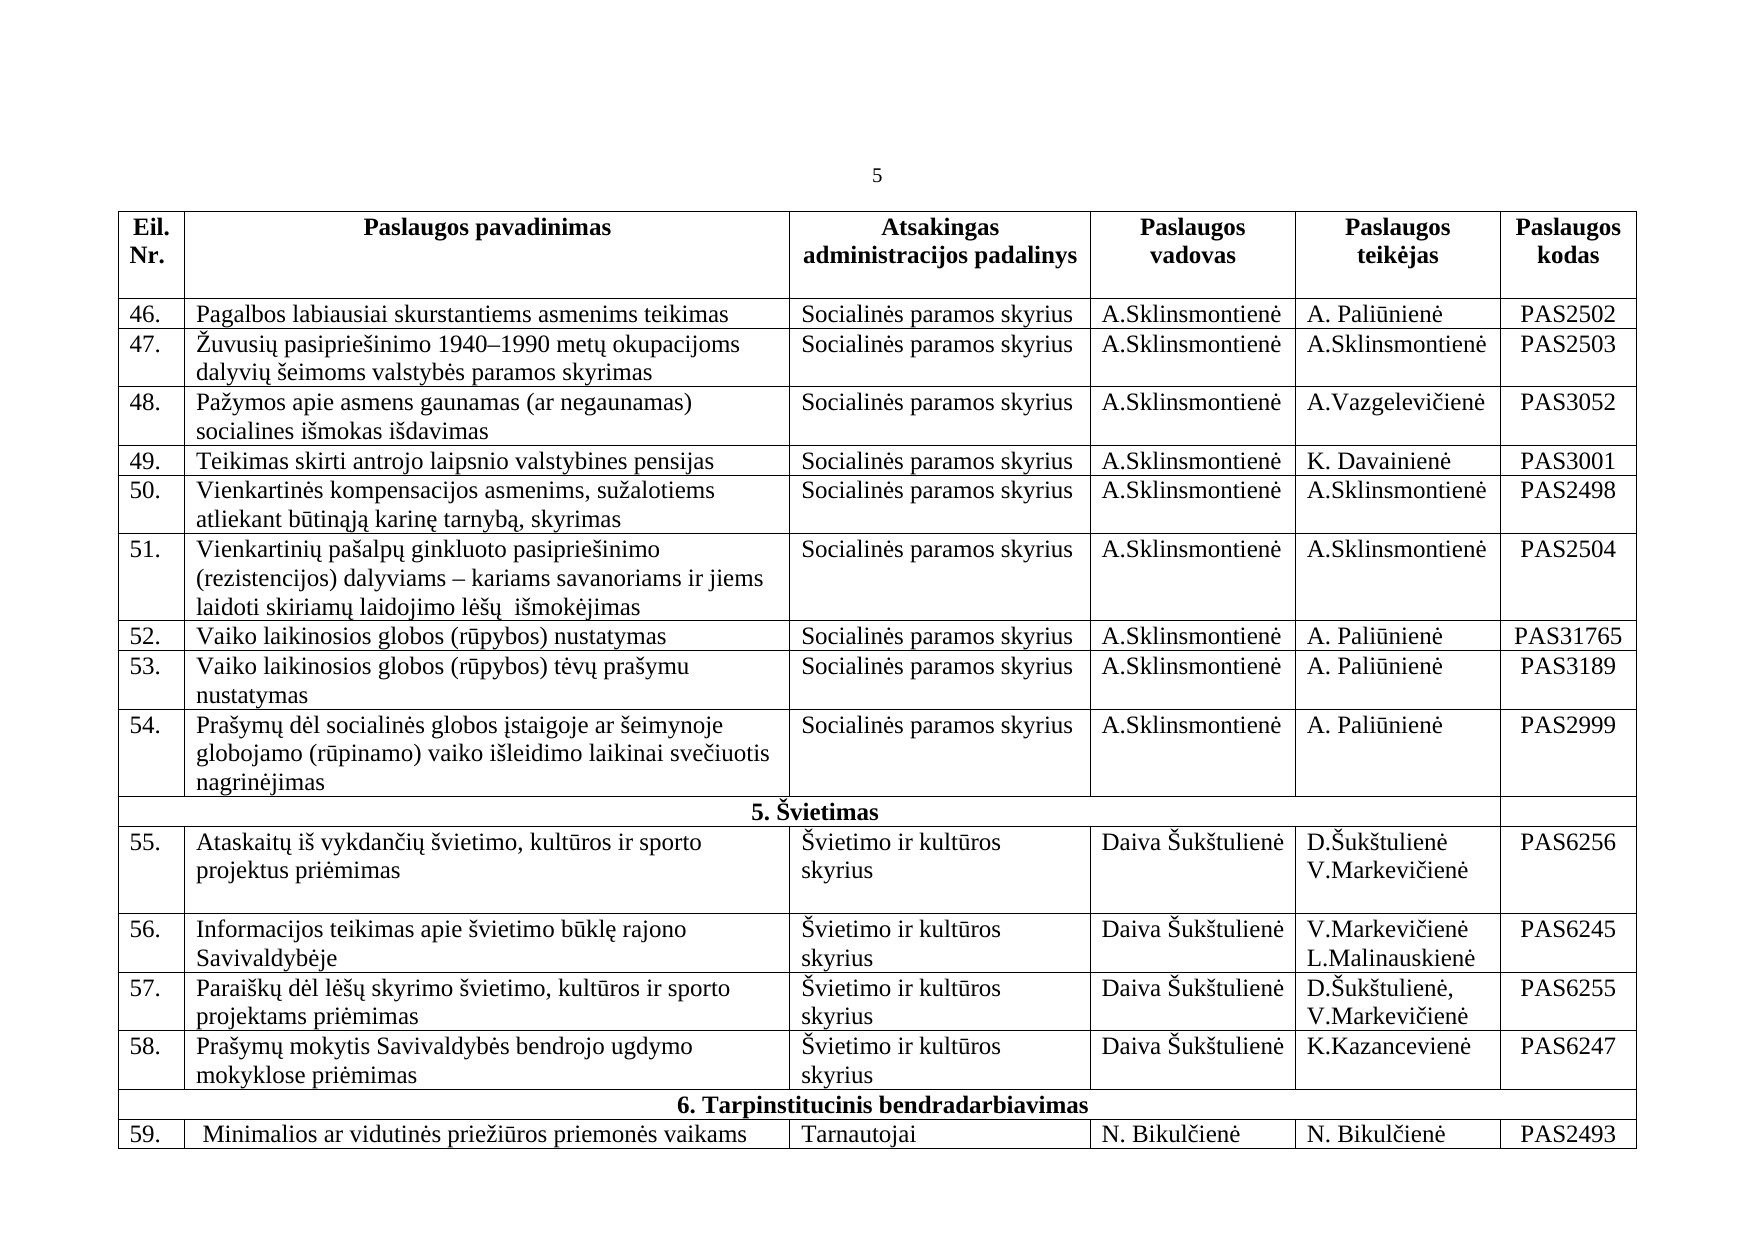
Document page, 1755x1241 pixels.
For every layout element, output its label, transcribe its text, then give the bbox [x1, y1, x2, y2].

table_cell 58. [119, 1031, 184, 1089]
table_cell Socialinės paramos skyrius [790, 299, 1090, 328]
table_header Paslaugos kodas [1501, 212, 1636, 298]
table_cell 50. [119, 476, 184, 533]
table_cell 55. [119, 827, 184, 913]
table_cell A. Paliūnienė [1296, 299, 1500, 328]
table_cell D.Šukštulienė V.Markevičienė [1296, 827, 1500, 913]
table_cell A.Sklinsmontienė [1091, 534, 1295, 620]
table_cell A.Sklinsmontienė [1091, 299, 1295, 328]
table_cell Socialinės paramos skyrius [790, 710, 1090, 796]
table_cell Vaiko laikinosios globos (rūpybos) tėvų prašymu nustatymas [185, 651, 789, 709]
table_cell 59. [119, 1120, 184, 1148]
table_cell PAS6247 [1501, 1031, 1636, 1089]
table_cell [1501, 797, 1636, 826]
table_cell Daiva Šukštulienė [1091, 1031, 1295, 1089]
table_cell Socialinės paramos skyrius [790, 621, 1090, 650]
table_cell Vienkartinių pašalpų ginkluoto pasipriešinimo (rezistencijos) dalyviams – kariams savanoriams ir jiems laidoti skiriamų laidojimo lėšų išmokėjimas [185, 534, 789, 620]
table_cell A.Sklinsmontienė [1091, 387, 1295, 445]
table_cell A.Sklinsmontienė [1296, 329, 1500, 386]
table_cell PAS6245 [1501, 914, 1636, 972]
table_cell 46. [119, 299, 184, 328]
table_cell PAS2503 [1501, 329, 1636, 386]
table_cell Socialinės paramos skyrius [790, 387, 1090, 445]
table_cell A. Paliūnienė [1296, 651, 1500, 709]
table_cell A.Sklinsmontienė [1296, 476, 1500, 533]
table_cell A.Sklinsmontienė [1091, 476, 1295, 533]
table_cell Vaiko laikinosios globos (rūpybos) nustatymas [185, 621, 789, 650]
table_cell 57. [119, 973, 184, 1030]
table_cell Švietimo ir kultūros skyrius [790, 1031, 1090, 1089]
table_cell PAS3052 [1501, 387, 1636, 445]
table_cell PAS3001 [1501, 446, 1636, 474]
table_cell A.Sklinsmontienė [1091, 710, 1295, 796]
table_cell Tarnautojai [790, 1120, 1090, 1148]
table_cell Švietimo ir kultūros skyrius [790, 973, 1090, 1030]
table_cell Minimalios ar vidutinės priežiūros priemonės vaikams [185, 1120, 789, 1148]
table_cell N. Bikulčienė [1296, 1120, 1500, 1148]
table_cell V.Markevičienė L.Malinauskienė [1296, 914, 1500, 972]
table_cell 51. [119, 534, 184, 620]
table_cell N. Bikulčienė [1091, 1120, 1295, 1148]
table_cell PAS2999 [1501, 710, 1636, 796]
table_cell 48. [119, 387, 184, 445]
table_cell D.Šukštulienė, V.Markevičienė [1296, 973, 1500, 1030]
table_cell Švietimo ir kultūros skyrius [790, 914, 1090, 972]
table_cell PAS6255 [1501, 973, 1636, 1030]
table_cell Informacijos teikimas apie švietimo būklę rajono Savivaldybėje [185, 914, 789, 972]
table_cell 5. Švietimas [119, 797, 1500, 826]
table_cell A.Sklinsmontienė [1091, 621, 1295, 650]
table_header Paslaugos teikėjas [1296, 212, 1500, 298]
table_cell Prašymų mokytis Savivaldybės bendrojo ugdymo mokyklose priėmimas [185, 1031, 789, 1089]
table_cell Žuvusių pasipriešinimo 1940–1990 metų okupacijoms dalyvių šeimoms valstybės paramos skyrimas [185, 329, 789, 386]
table_cell A.Vazgelevičienė [1296, 387, 1500, 445]
table_cell A.Sklinsmontienė [1091, 651, 1295, 709]
table_cell Vienkartinės kompensacijos asmenims, sužalotiems atliekant būtinąją karinę tarnybą, skyrimas [185, 476, 789, 533]
table_cell 56. [119, 914, 184, 972]
table_cell Pagalbos labiausiai skurstantiems asmenims teikimas [185, 299, 789, 328]
table_header Atsakingas administracijos padalinys [790, 212, 1090, 298]
table_cell 6. Tarpinstitucinis bendradarbiavimas [119, 1090, 1636, 1118]
table_cell Teikimas skirti antrojo laipsnio valstybines pensijas [185, 446, 789, 474]
table_cell 52. [119, 621, 184, 650]
table_cell Socialinės paramos skyrius [790, 534, 1090, 620]
table_cell Švietimo ir kultūros skyrius [790, 827, 1090, 913]
table_cell A.Sklinsmontienė [1296, 534, 1500, 620]
table_cell PAS6256 [1501, 827, 1636, 913]
table_cell 54. [119, 710, 184, 796]
table_cell A.Sklinsmontienė [1091, 329, 1295, 386]
table_cell PAS2504 [1501, 534, 1636, 620]
table_cell Socialinės paramos skyrius [790, 651, 1090, 709]
table_cell PAS2502 [1501, 299, 1636, 328]
table_cell Socialinės paramos skyrius [790, 476, 1090, 533]
table_cell A. Paliūnienė [1296, 710, 1500, 796]
table_cell Pažymos apie asmens gaunamas (ar negaunamas) socialines išmokas išdavimas [185, 387, 789, 445]
table_cell PAS31765 [1501, 621, 1636, 650]
table_header Paslaugos vadovas [1091, 212, 1295, 298]
table_cell Socialinės paramos skyrius [790, 446, 1090, 474]
table_cell A. Paliūnienė [1296, 621, 1500, 650]
table_cell A.Sklinsmontienė [1091, 446, 1295, 474]
table_cell PAS2493 [1501, 1120, 1636, 1148]
table_cell Paraiškų dėl lėšų skyrimo švietimo, kultūros ir sporto projektams priėmimas [185, 973, 789, 1030]
table_cell Prašymų dėl socialinės globos įstaigoje ar šeimynoje globojamo (rūpinamo) vaiko išleidimo laikinai svečiuotis nagrinėjimas [185, 710, 789, 796]
table_header Eil. Nr. [119, 212, 184, 298]
table_cell 47. [119, 329, 184, 386]
table_cell K. Davainienė [1296, 446, 1500, 474]
table_cell Ataskaitų iš vykdančių švietimo, kultūros ir sporto projektus priėmimas [185, 827, 789, 913]
table_cell Daiva Šukštulienė [1091, 973, 1295, 1030]
table_cell Daiva Šukštulienė [1091, 827, 1295, 913]
table_cell 53. [119, 651, 184, 709]
table_cell Socialinės paramos skyrius [790, 329, 1090, 386]
table_cell Daiva Šukštulienė [1091, 914, 1295, 972]
table_cell PAS3189 [1501, 651, 1636, 709]
table_header Paslaugos pavadinimas [185, 212, 789, 298]
table_cell 49. [119, 446, 184, 474]
table_cell K.Kazancevienė [1296, 1031, 1500, 1089]
table_cell PAS2498 [1501, 476, 1636, 533]
